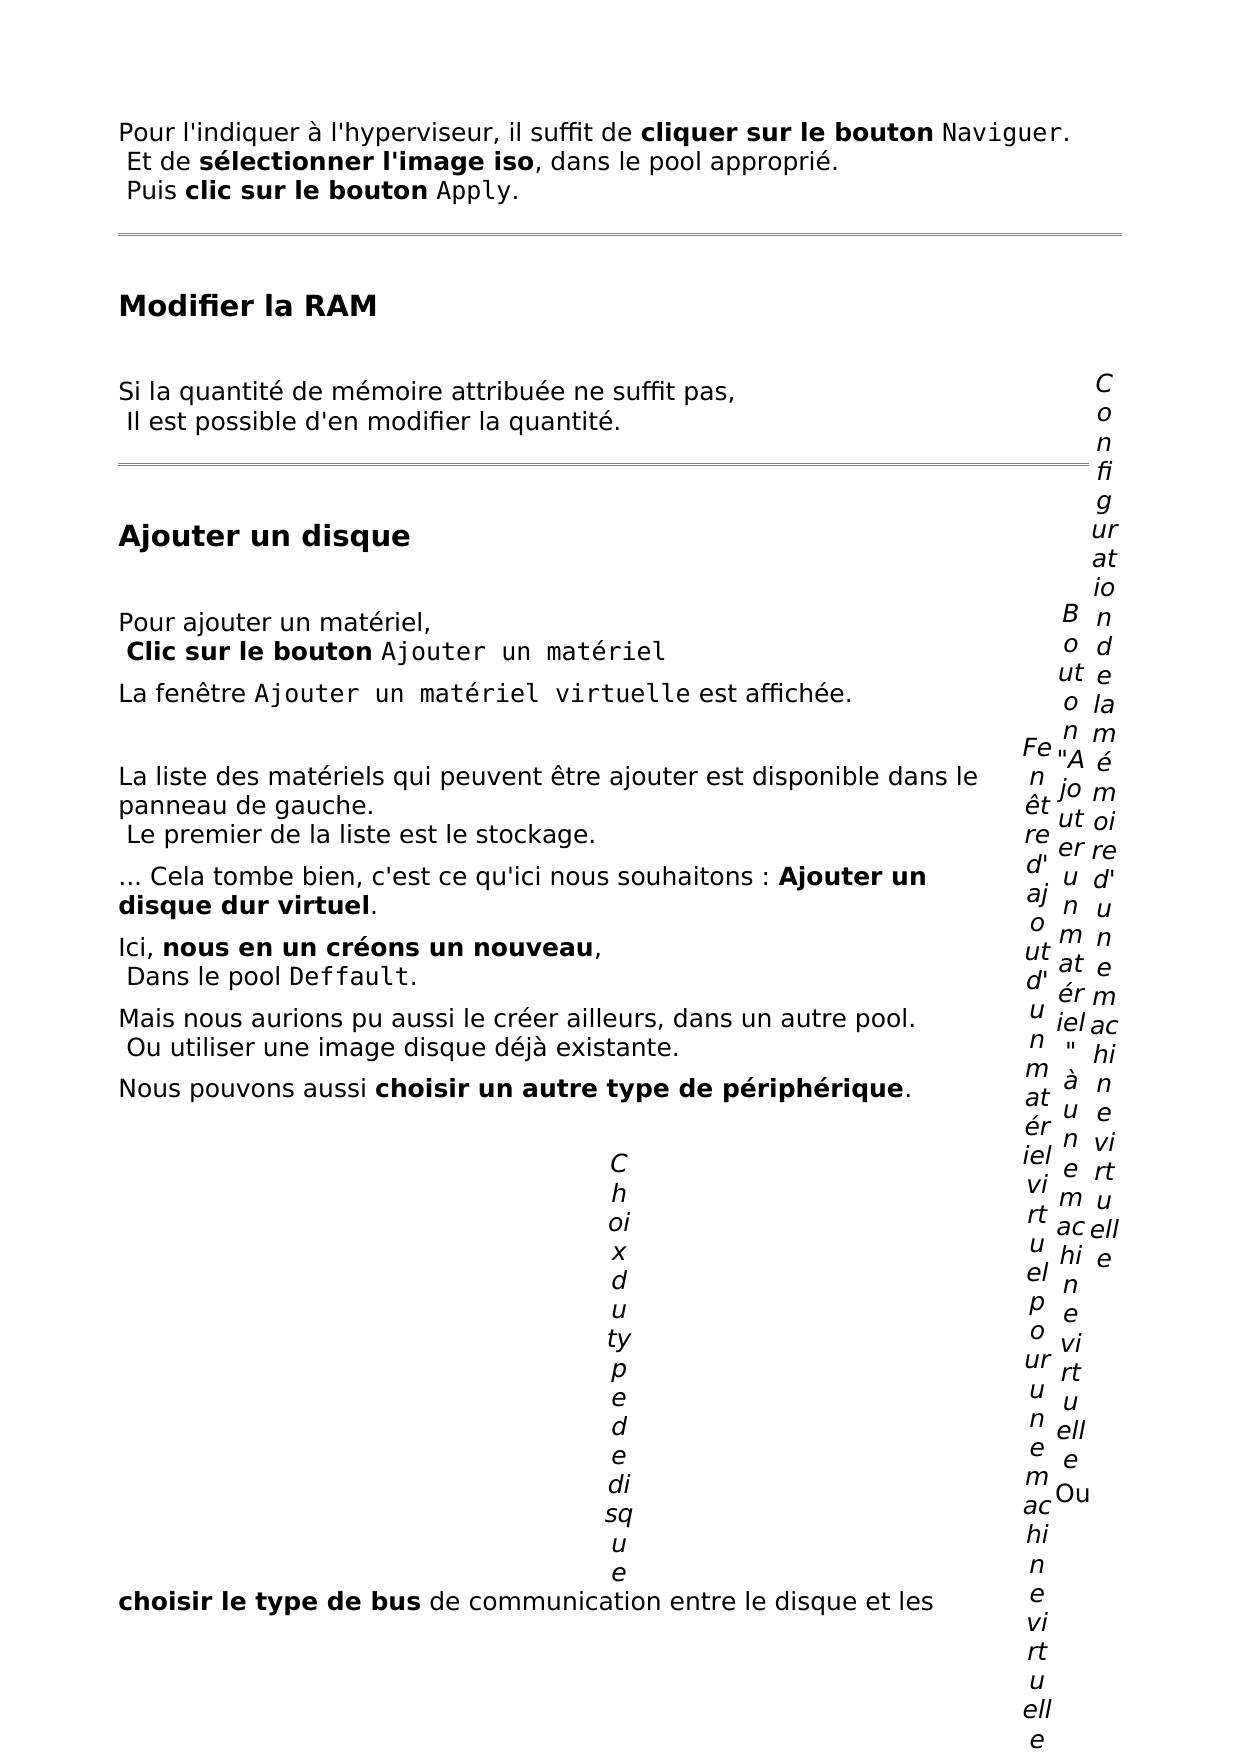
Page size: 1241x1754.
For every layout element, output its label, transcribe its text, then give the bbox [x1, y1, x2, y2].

text Ou choisir le type de bus de communication entre le disque et les composants de la carte mère virtuelle. Utiliser le type VirtiO, permet l'usage (tant que possible) de la virtualisation matériel, via KVM. Cela à pour effet d’accélérer les performances de communication entre les composants virtuels. [1055, 1158, 1122, 1616]
subtitle Modifier la RAM [118, 289, 1122, 323]
text Bouton "Ajouter un matériel" à une machine virtuelle [1055, 579, 1088, 1475]
text Choix du type de disque [603, 1129, 637, 1587]
text Fenêtre d'ajout d'un matériel virtuel pour une machine virtuelle [1022, 712, 1055, 1754]
text Pour ajouter un matériel, Clic sur le bouton Ajouter un matériel [118, 608, 1055, 666]
subtitle Ajouter un disque [118, 520, 1089, 554]
text Nous pouvons aussi choisir un autre type de périphérique. [118, 1074, 1022, 1104]
text La fenêtre Ajouter un matériel virtuelle est affichée. [118, 679, 1055, 708]
text ... Cela tombe bien, c'est ce qu'ici nous souhaitons : Ajouter un disque dur virtuel. [118, 862, 1022, 920]
text Ici, nous en un créons un nouveau, Dans le pool Deffault. [118, 933, 1022, 991]
text La liste des matériels qui peuvent être ajouter est disponible dans le panneau de gauche. Le premier de la liste est le stockage. [118, 762, 1022, 849]
text Pour l'indiquer à l'hyperviseur, il suffit de cliquer sur le bouton Naviguer. Et de sélectionner l'image iso, dans le pool approprié. Puis clic sur le bouton Apply. [118, 118, 1122, 206]
text Configuration de la mémoire d'une machine virtuelle [1089, 348, 1122, 1273]
text Mais nous aurions pu aussi le créer ailleurs, dans un autre pool. Ou utiliser une image disque déjà existante. [118, 1004, 1022, 1062]
text Si la quantité de mémoire attribuée ne suffit pas, Il est possible d'en modifier la quantité. [118, 378, 1089, 436]
text Ou choisir le type de bus de communication entre le disque et les composants de la carte mère virtuelle. Utiliser le type VirtiO, permet l'usage (tant que possible) de la virtualisation matériel, via KVM. Cela à pour effet d’accélérer les performances de communication entre les composants virtuels. [118, 1158, 1022, 1616]
